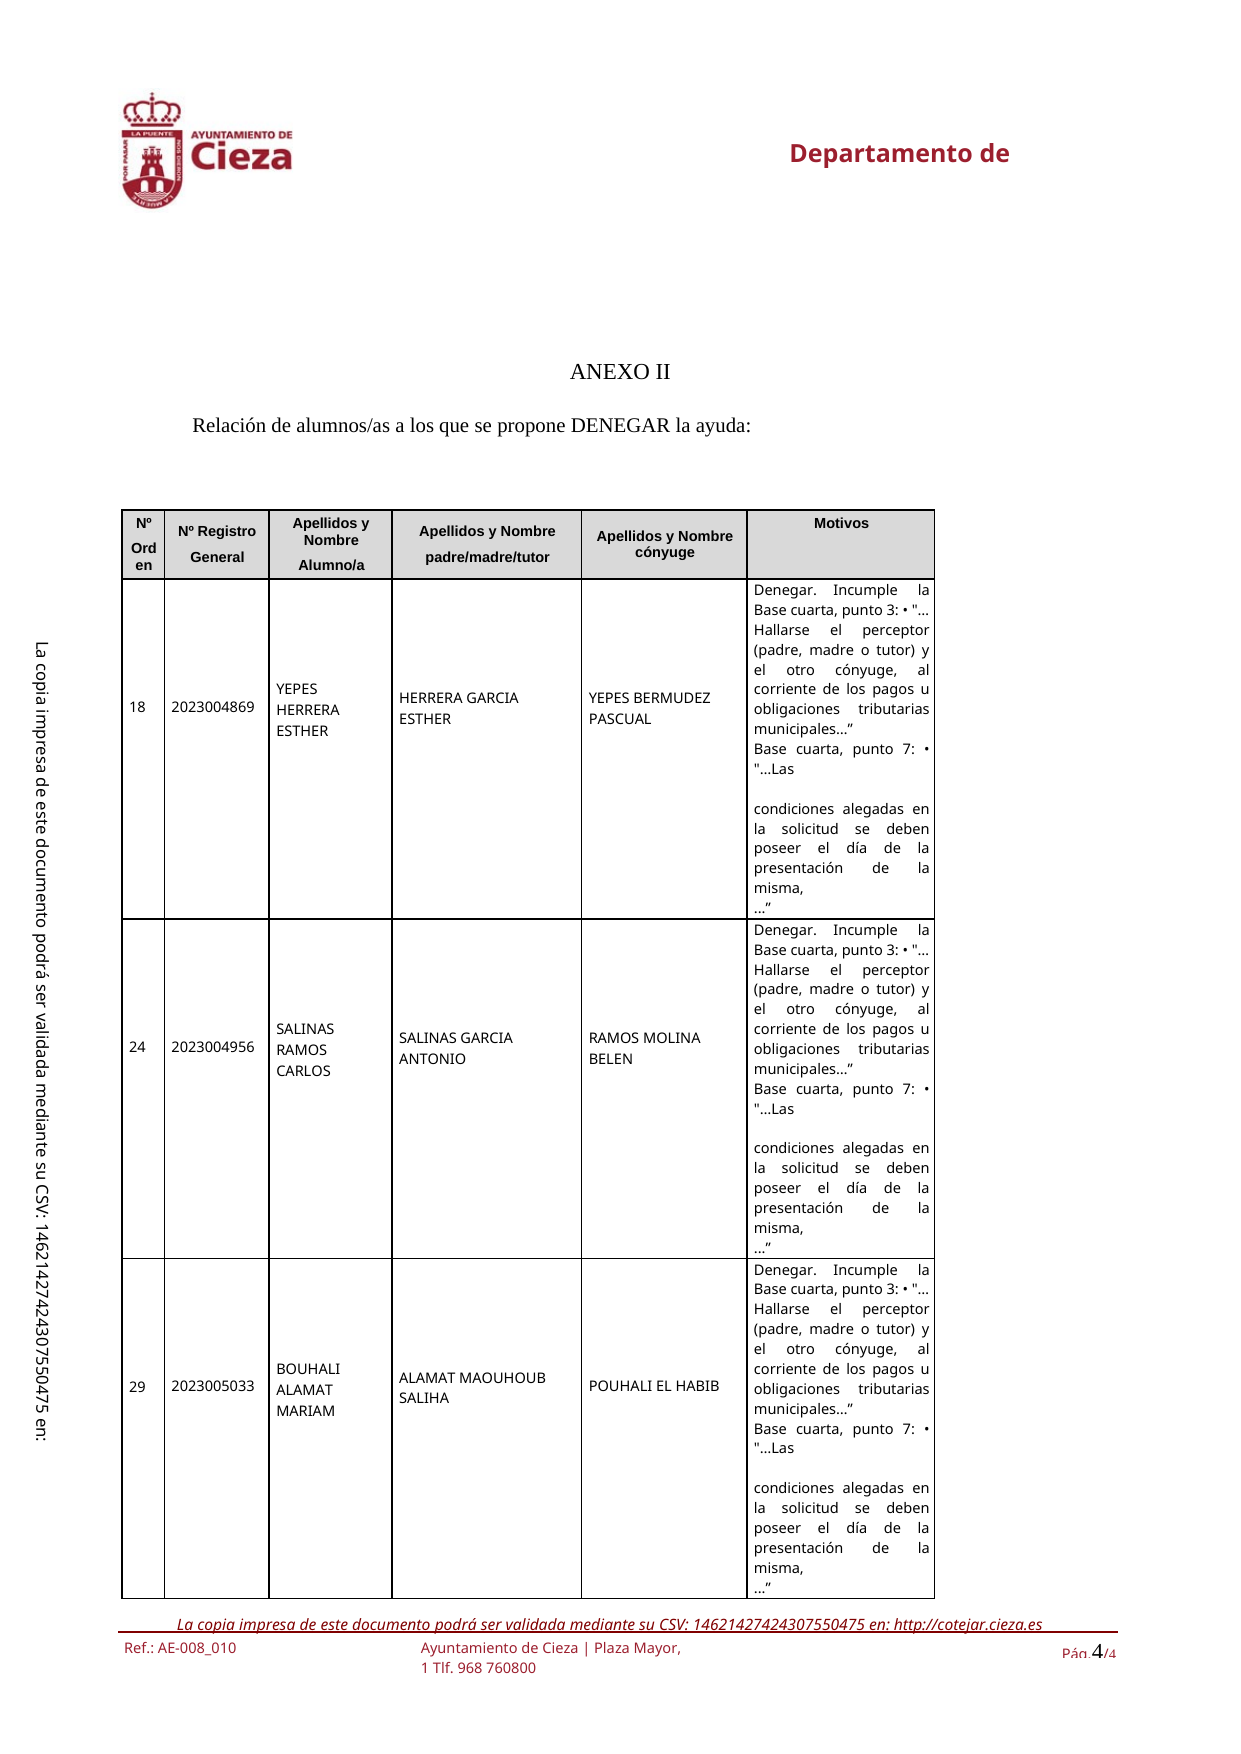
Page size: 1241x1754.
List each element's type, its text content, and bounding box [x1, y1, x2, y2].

table_cell SALINAS GARCIA ANTONIO [393, 920, 581, 1258]
table_cell YEPES HERRERA ESTHER [270, 580, 391, 918]
table_cell 18 [123, 580, 164, 918]
table_header Nº Ord en [123, 511, 164, 578]
table_cell POUHALI EL HABIB [582, 1259, 746, 1597]
table_header Apellidos y Nombre Alumno/a [270, 511, 391, 578]
table_cell YEPES BERMUDEZ PASCUAL [582, 580, 746, 918]
picture [118, 88, 294, 213]
table_cell 24 [123, 920, 164, 1258]
table_cell HERRERA GARCIA ESTHER [393, 580, 581, 918]
table_cell Denegar. Incumple la Base cuarta, punto 3: • "… Hallarse el perceptor (padre, madre o tutor) y el otro cónyuge, al corriente de los pagos u obligaciones tributarias municipales…” Base cuarta, punto 7: • "…Las condiciones alegadas en la solicitud se deben poseer el día de la presentación de la misma, ...” [748, 580, 934, 918]
table_cell 2023004956 [165, 920, 268, 1258]
table_header Apellidos y Nombre cónyuge [582, 511, 746, 578]
table_cell 2023005033 [165, 1259, 268, 1597]
table_cell 29 [123, 1259, 164, 1597]
table_header Nº Registro General [165, 511, 268, 578]
table_cell RAMOS MOLINA BELEN [582, 920, 746, 1258]
table_cell BOUHALI ALAMAT MARIAM [270, 1259, 391, 1597]
table_cell SALINAS RAMOS CARLOS [270, 920, 391, 1258]
table_header Apellidos y Nombre padre/madre/tutor [393, 511, 581, 578]
text Relación de alumnos/as a los que se propone DENEGAR la ayuda: [192, 413, 1134, 437]
text La copia impresa de este documento podrá ser validada mediante su CSV: 14621427424307550475 en: http://cotejar.cieza.es [33, 641, 54, 1577]
table_cell Denegar. Incumple la Base cuarta, punto 3: • "… Hallarse el perceptor (padre, madre o tutor) y el otro cónyuge, al corriente de los pagos u obligaciones tributarias municipales…” Base cuarta, punto 7: • "…Las condiciones alegadas en la solicitud se deben poseer el día de la presentación de la misma, ...” [748, 920, 934, 1258]
table_cell 2023004869 [165, 580, 268, 918]
table_cell ALAMAT MAOUHOUB SALIHA [393, 1259, 581, 1597]
table_header Motivos [748, 511, 934, 578]
text ANEXO II [451, 358, 789, 384]
table_cell Denegar. Incumple la Base cuarta, punto 3: • "… Hallarse el perceptor (padre, madre o tutor) y el otro cónyuge, al corriente de los pagos u obligaciones tributarias municipales…” Base cuarta, punto 7: • "…Las condiciones alegadas en la solicitud se deben poseer el día de la presentación de la misma, ...” [748, 1259, 934, 1597]
